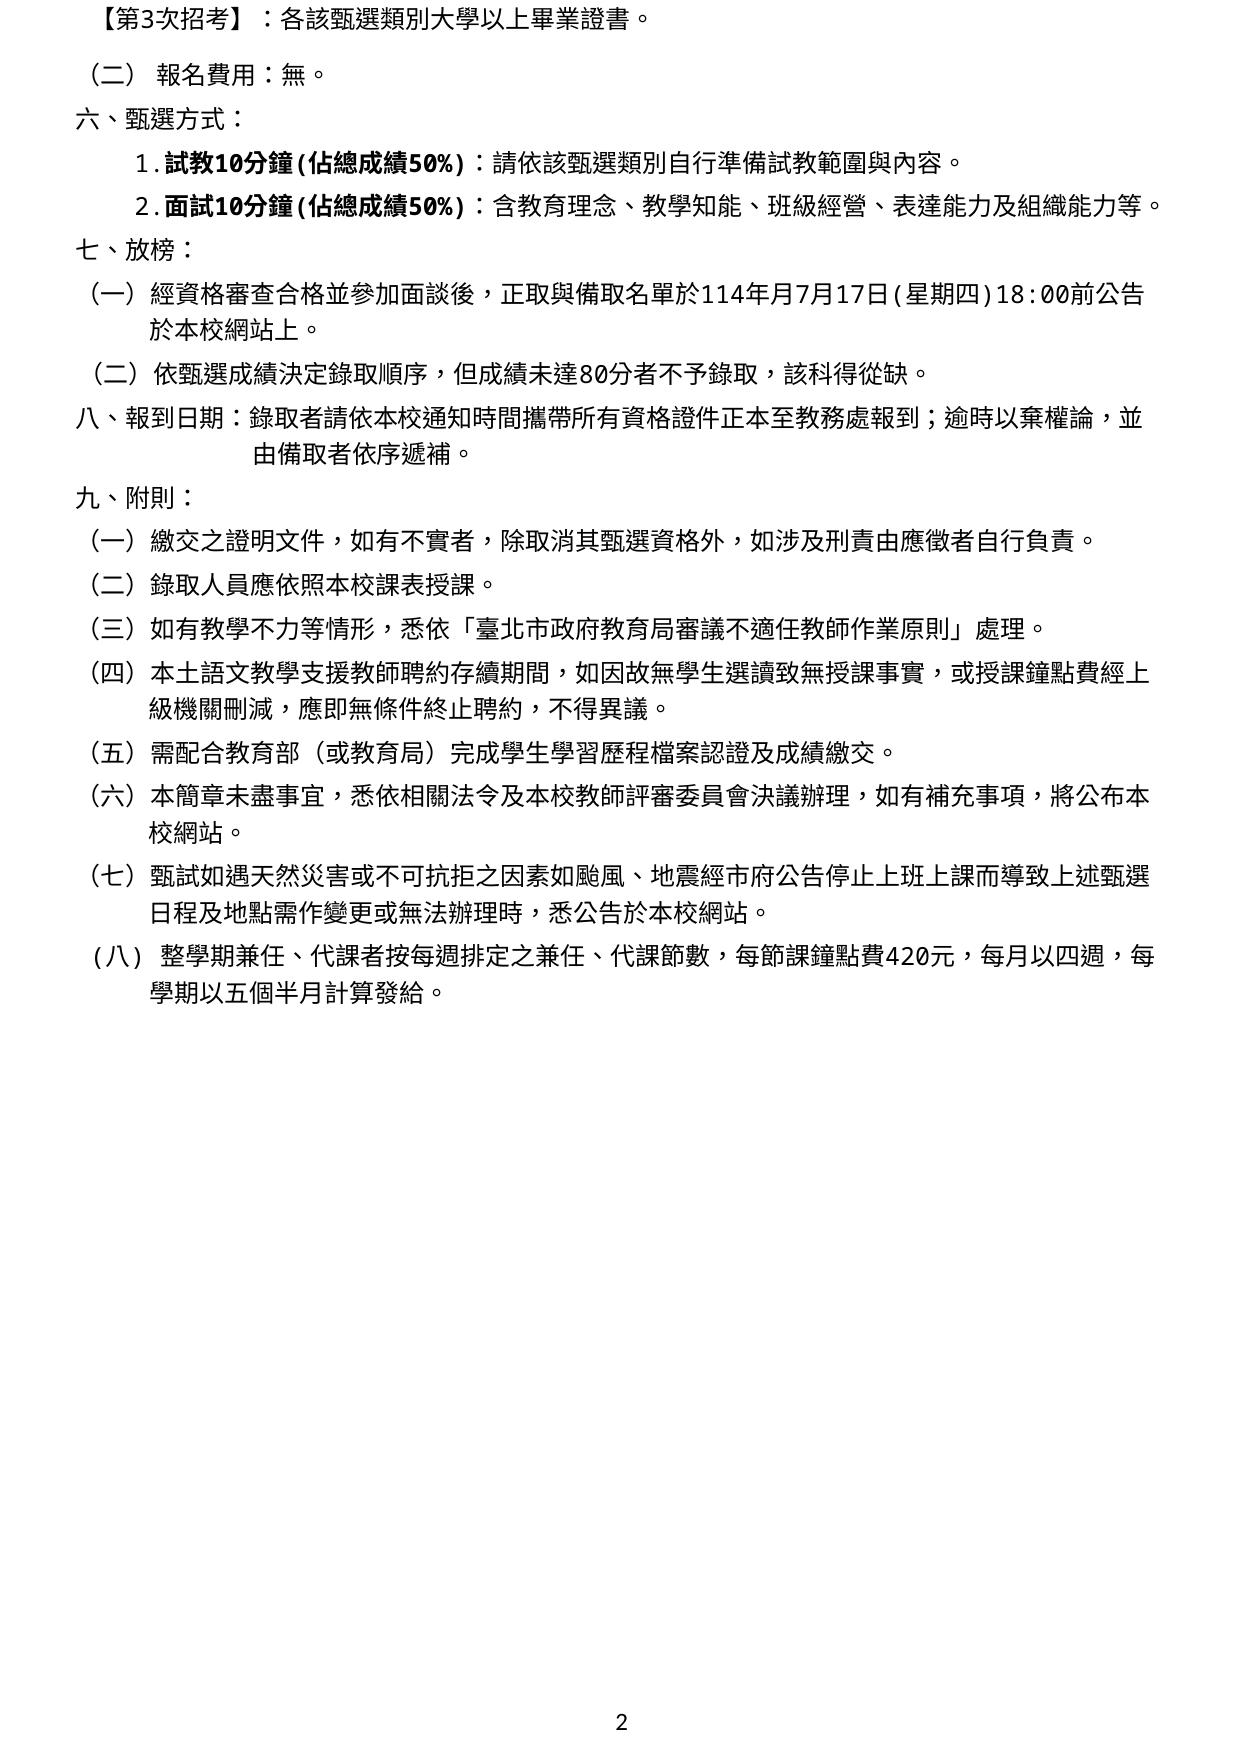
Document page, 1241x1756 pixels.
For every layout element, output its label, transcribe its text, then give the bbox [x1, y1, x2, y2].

text （二）依甄選成績決定錄取順序，但成績未達80分者不予錄取，該科得從缺。 [78, 354, 1166, 391]
text （二） 報名費用：無。 [75, 55, 984, 91]
text （一）繳交之證明文件，如有不實者，除取消其甄選資格外，如涉及刑責由應徵者自行負責。 [75, 522, 1166, 558]
text 八、報到日期：錄取者請依本校通知時間攜帶所有資格證件正本至教務處報到；逾時以棄權論，並由備取者依序遞補。 [75, 398, 1166, 471]
text 【第3次招考】：各該甄選類別大學以上畢業證書。 [90, 0, 1074, 36]
text （一）經資格審查合格並參加面談後，正取與備取名單於114年月7月17日(星期四)18:00前公告於本校網站上。 [75, 274, 1166, 347]
text （二）錄取人員應依照本校課表授課。 [75, 566, 1166, 602]
text 1.試教10分鐘(佔總成績50%)：請依該甄選類別自行準備試教範圍與內容。 [134, 143, 1166, 179]
text （四）本土語文教學支援教師聘約存續期間，如因故無學生選讀致無授課事實，或授課鐘點費經上級機關刪減，應即無條件終止聘約，不得異議。 [75, 653, 1166, 726]
text 2.面試10分鐘(佔總成績50%)：含教育理念、教學知能、班級經營、表達能力及組織能力等。 [134, 187, 1166, 223]
text （七）甄試如遇天然災害或不可抗拒之因素如颱風、地震經市府公告停止上班上課而導致上述甄選日程及地點需作變更或無法辦理時，悉公告於本校網站。 [75, 857, 1166, 929]
text (八) 整學期兼任、代課者按每週排定之兼任、代課節數，每節課鐘點費420元，每月以四週，每學期以五個半月計算發給。 [75, 937, 1166, 1009]
text 七、放榜： [75, 231, 1166, 267]
text （六）本簡章未盡事宜，悉依相關法令及本校教師評審委員會決議辦理，如有補充事項，將公布本校網站。 [75, 777, 1166, 849]
text （五）需配合教育部（或教育局）完成學生學習歷程檔案認證及成績繳交。 [75, 733, 1166, 769]
text （三）如有教學不力等情形，悉依「臺北市政府教育局審議不適任教師作業原則」處理。 [75, 609, 1166, 646]
text 六、甄選方式： [75, 99, 1166, 136]
text 九、附則： [75, 478, 1166, 514]
